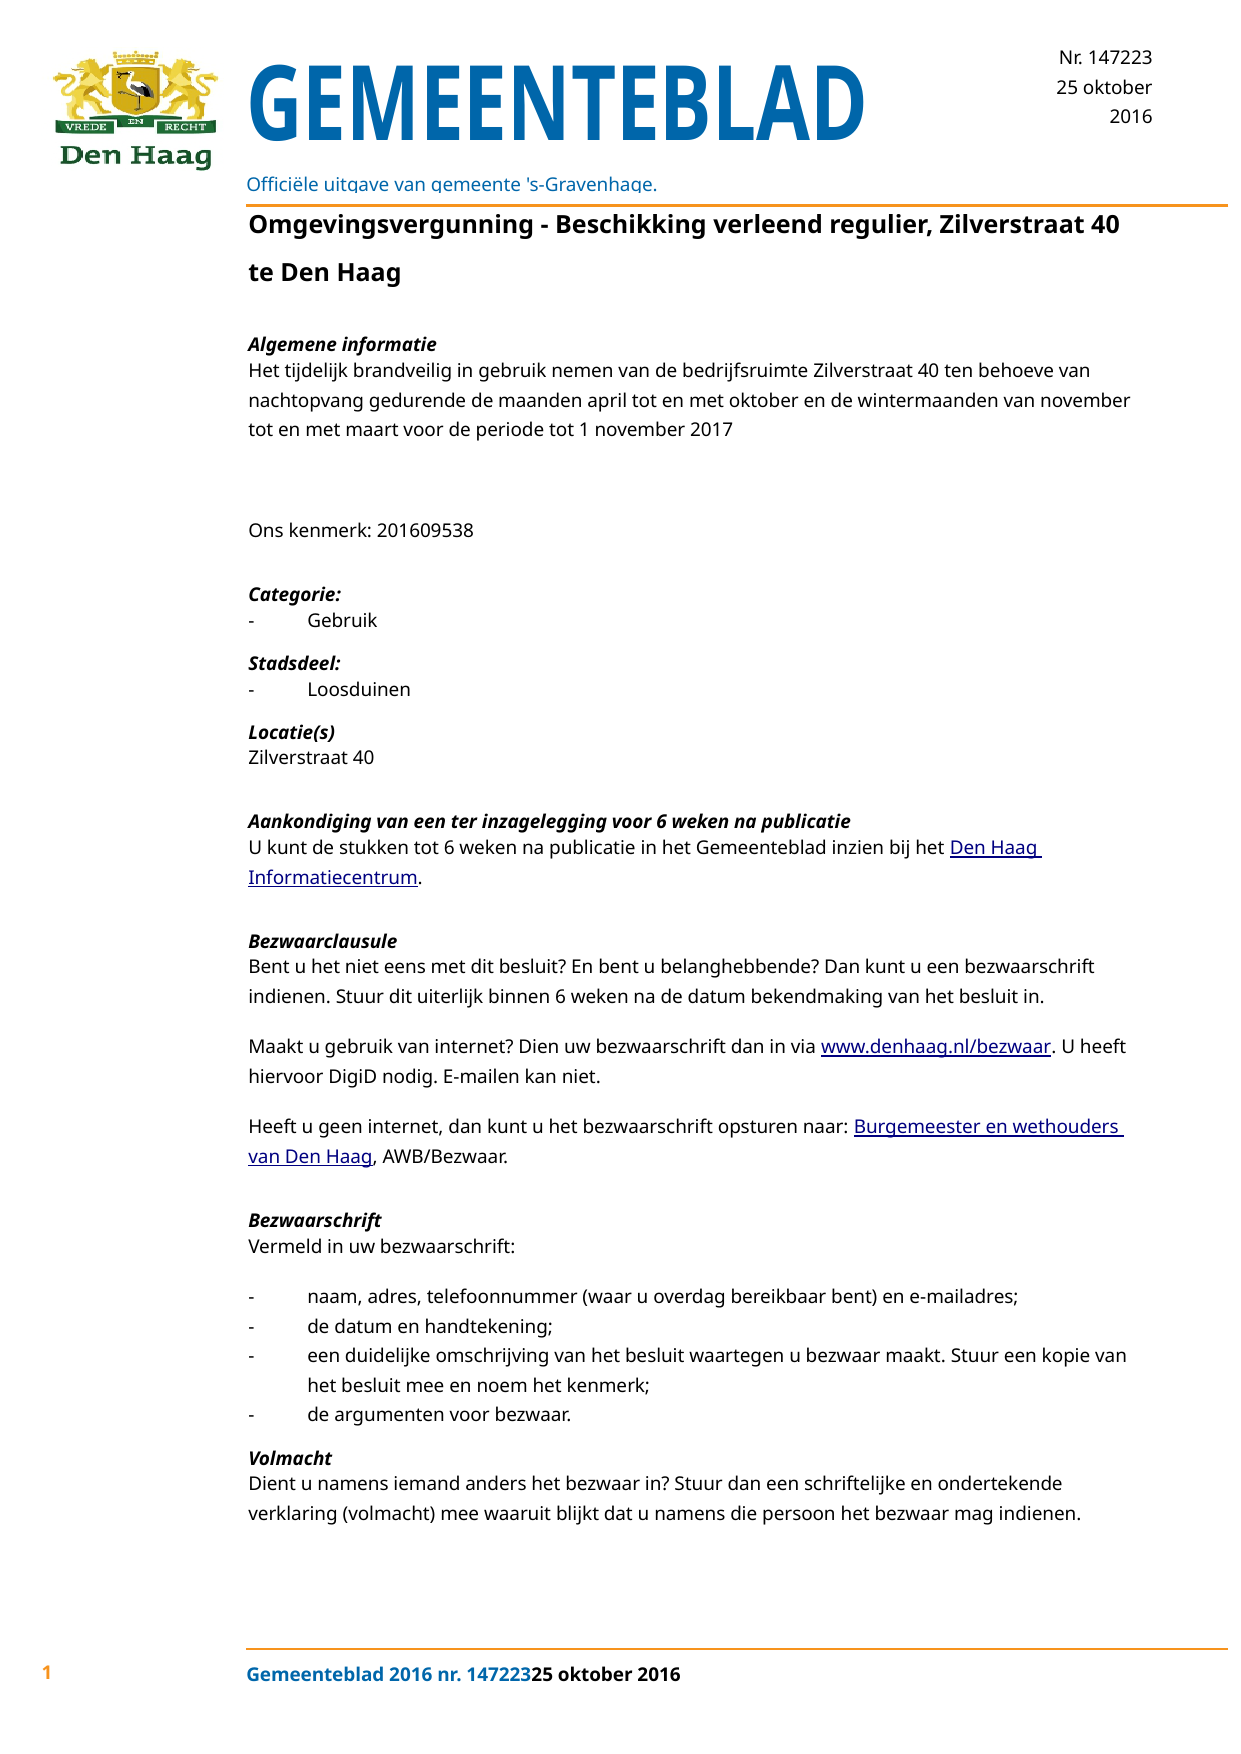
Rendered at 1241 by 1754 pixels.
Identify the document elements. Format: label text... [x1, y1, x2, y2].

text Vermeld in uw bezwaarschrift: [248, 1233, 1152, 1258]
list Loosduinen [248, 676, 1152, 701]
list de argumenten voor bezwaar. [248, 1402, 1152, 1427]
text Bezwaarschrift [248, 1207, 1152, 1233]
text Bent u het niet eens met dit besluit? En bent u belanghebbende? Dan kunt u een bezwaarschrift indienen. Stuur dit uiterlijk binnen 6 weken na de datum bekendmaking van het besluit in. [248, 953, 1152, 1009]
list Gebruik [248, 607, 1152, 633]
text Het tijdelijk brandveilig in gebruik nemen van de bedrijfsruimte Zilverstraat 40 ten behoeve van nachtopvang gedurende de maanden april tot en met oktober en de wintermaanden van november tot en met maart voor de periode tot 1 november 2017 [248, 357, 1152, 442]
list de datum en handtekening; [248, 1313, 1152, 1338]
text Algemene informatie [248, 331, 1152, 357]
picture [41, 47, 231, 172]
text Maakt u gebruik van internet? Dien uw bezwaarschrift dan in via www.denhaag.nl/bezwaar. U heeft hiervoor DigiD nodig. E-mailen kan niet. [248, 1033, 1152, 1089]
text Aankondiging van een ter inzagelegging voor 6 weken na publicatie [248, 808, 1152, 834]
text U kunt de stukken tot 6 weken na publicatie in het Gemeenteblad inzien bij het Den Haag Informatiecentrum. [248, 834, 1152, 889]
text Stadsdeel: [248, 650, 1152, 676]
text Locatie(s) [248, 719, 1152, 744]
list een duidelijke omschrijving van het besluit waartegen u bezwaar maakt. Stuur een kopie van het besluit mee en noem het kenmerk; [248, 1342, 1152, 1398]
text Heeft u geen internet, dan kunt u het bezwaarschrift opsturen naar: Burgemeester en wethouders van Den Haag, AWB/Bezwaar. [248, 1113, 1152, 1169]
text Ons kenmerk: 201609538 [248, 517, 1152, 543]
text Dient u namens iemand anders het bezwaar in? Stuur dan een schriftelijke en ondertekende verklaring (volmacht) mee waaruit blijkt dat u namens die persoon het bezwaar mag indienen. [248, 1470, 1152, 1526]
list naam, adres, telefoonnummer (waar u overdag bereikbaar bent) en e-mailadres; [248, 1283, 1152, 1309]
text Omgevingsvergunning - Beschikking verleend regulier, Zilverstraat 40 te Den Haag [248, 207, 1152, 288]
text Bezwaarclausule [248, 928, 1152, 953]
text Categorie: [248, 581, 1152, 607]
text Volmacht [248, 1445, 1152, 1470]
text Zilverstraat 40 [248, 744, 1152, 770]
